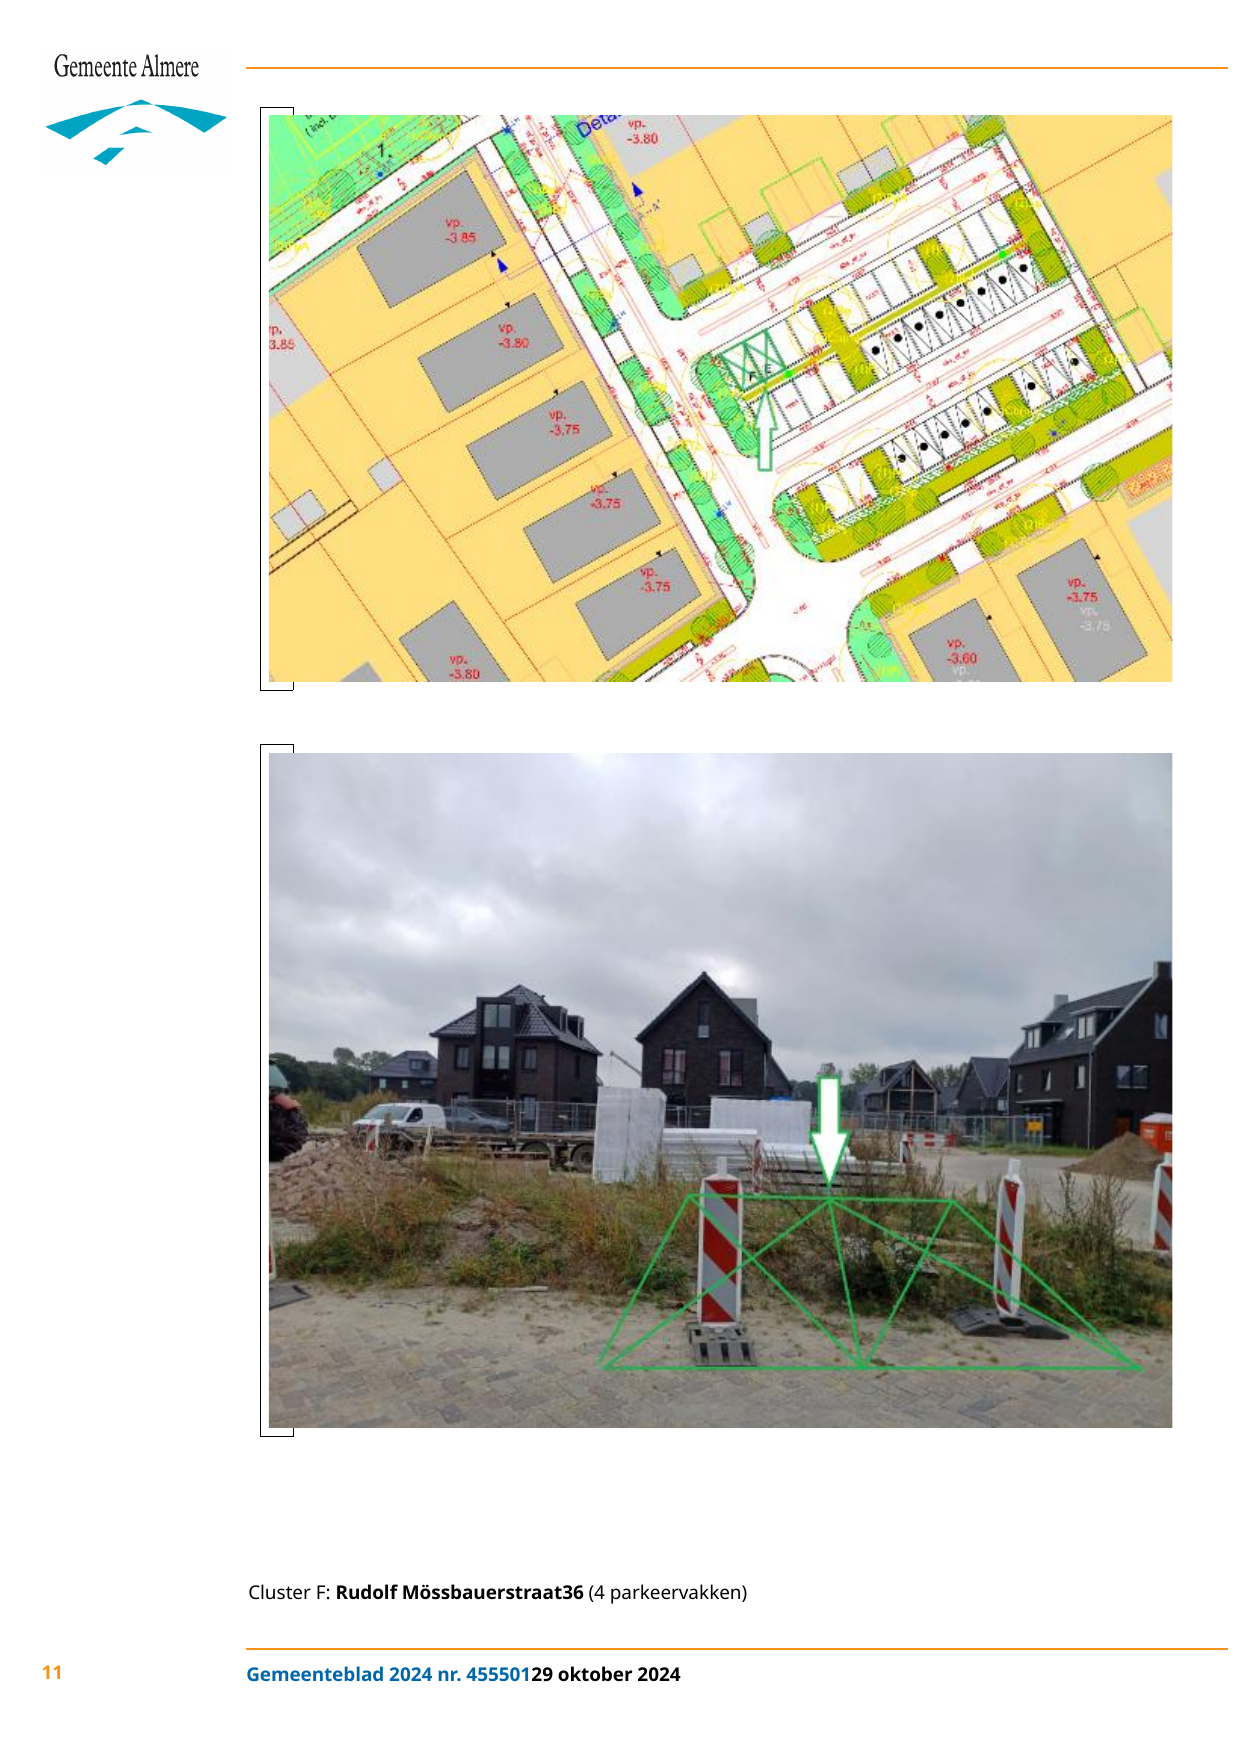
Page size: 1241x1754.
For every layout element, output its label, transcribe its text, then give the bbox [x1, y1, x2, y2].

picture [41, 47, 231, 172]
picture [268, 753, 1173, 1428]
text Cluster F: Rudolf Mössbauerstraat36 (4 parkeervakken) [248, 1579, 1152, 1605]
picture [268, 115, 1173, 682]
